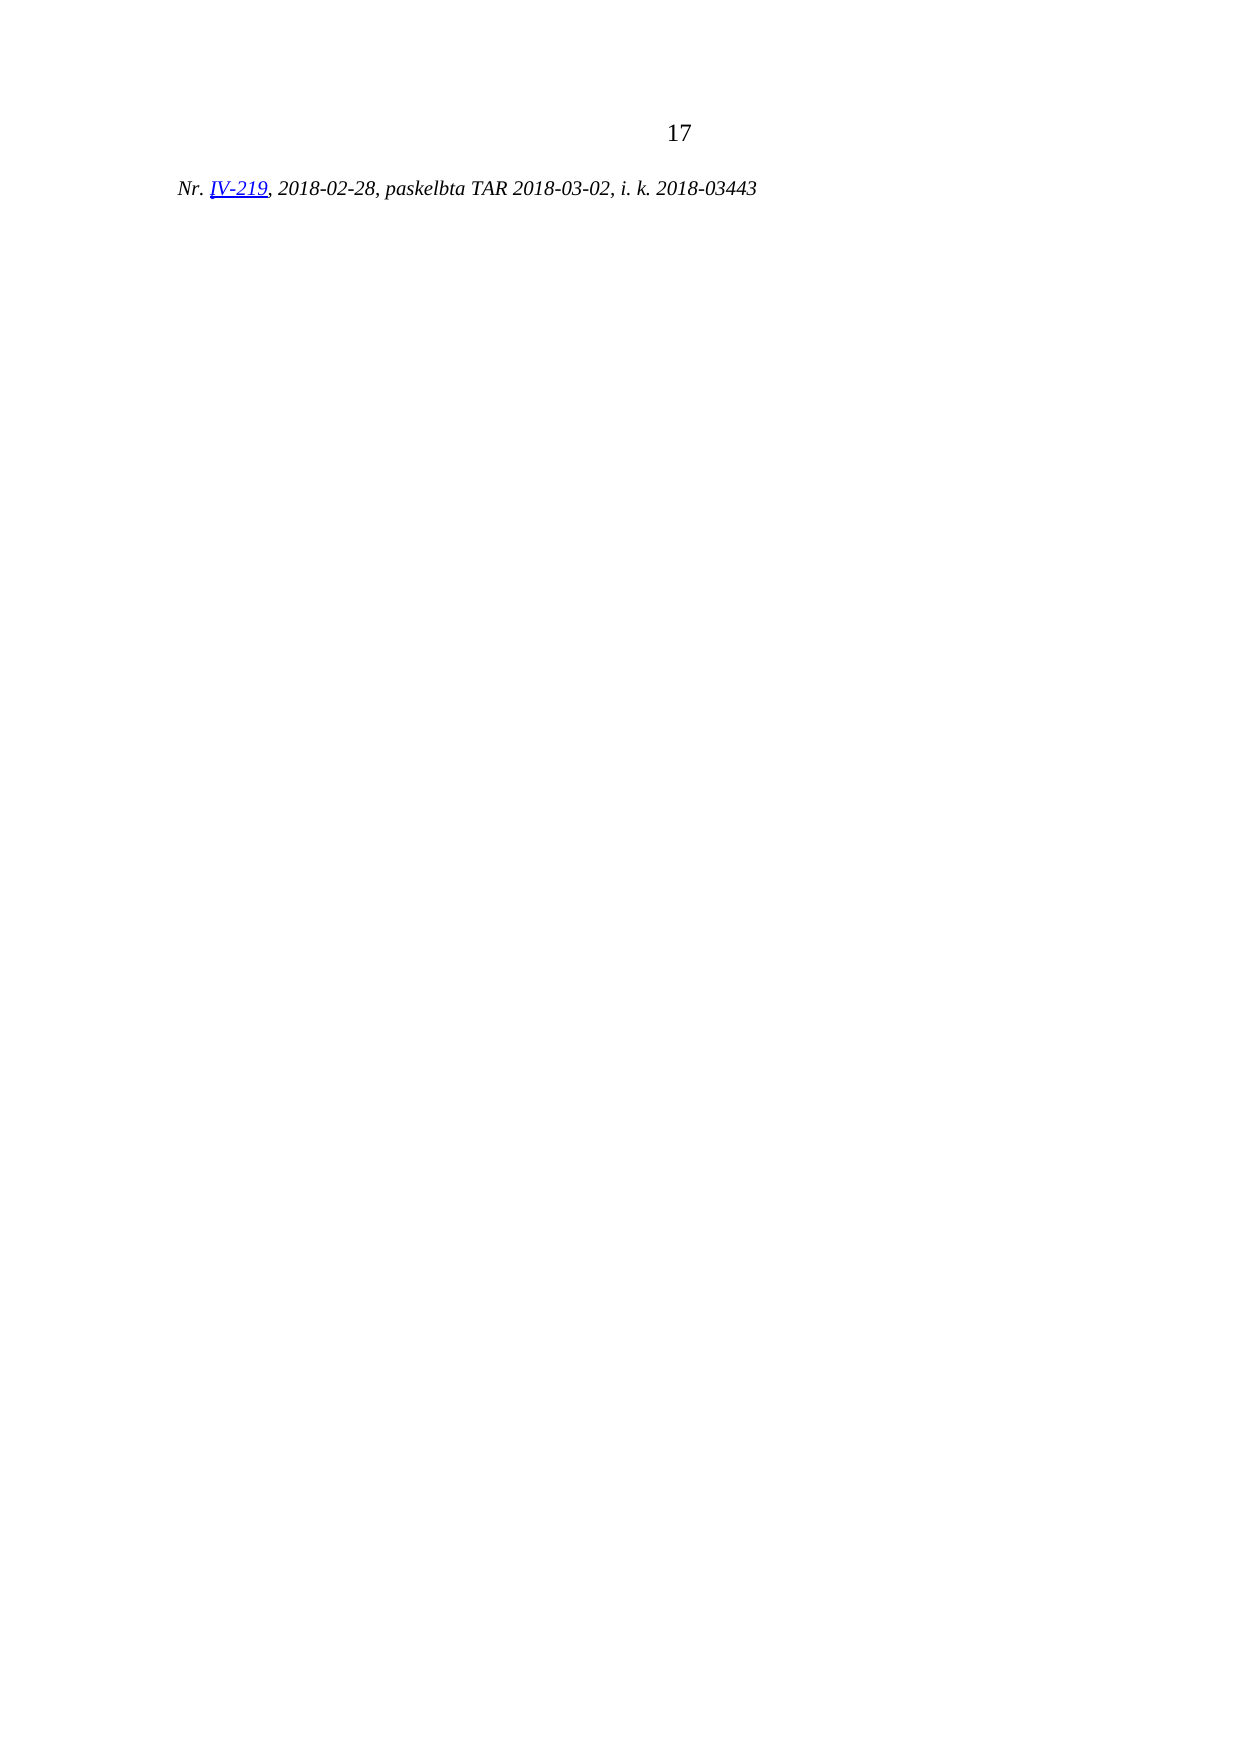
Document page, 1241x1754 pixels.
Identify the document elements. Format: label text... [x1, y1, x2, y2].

text Nr. ĮV-219, 2018-02-28, paskelbta TAR 2018-03-02, i. k. 2018-03443 [177, 176, 1181, 200]
